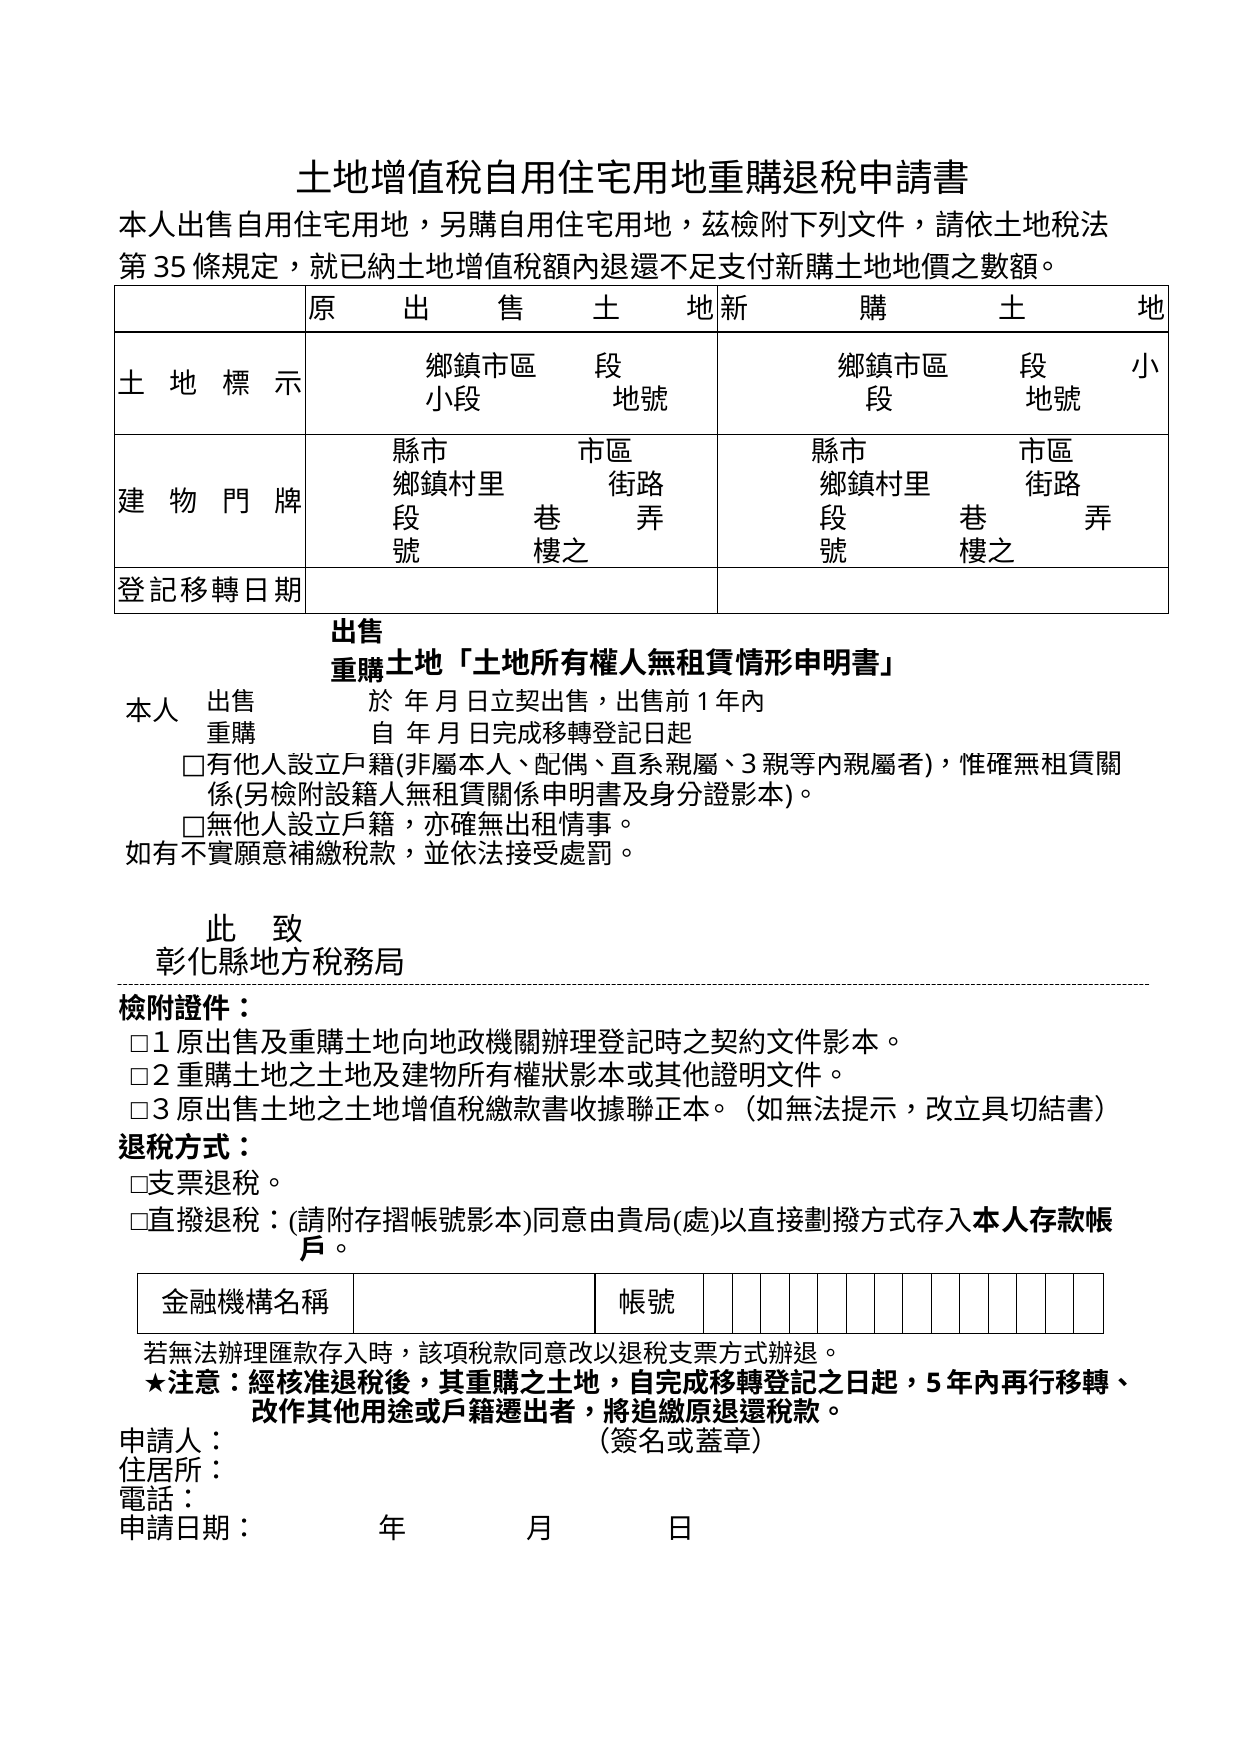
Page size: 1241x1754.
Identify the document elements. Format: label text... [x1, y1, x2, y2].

table_header [115, 286, 305, 331]
table_header [989, 1274, 1016, 1333]
table_cell [306, 568, 717, 612]
text 土地增值稅自用住宅用地重購退稅申請書 [118, 148, 1122, 202]
table_header [903, 1274, 931, 1333]
table_cell 登記移轉日期 [115, 568, 305, 612]
text 如有不實願意補繳稅款，並依法接受處罰。 [126, 840, 1122, 869]
table_header [1074, 1274, 1103, 1333]
table_header [1017, 1274, 1045, 1333]
text 出售重購土地「土地所有權人無租賃情形申明書」 [118, 620, 1122, 753]
text 若無法辦理匯款存入時，該項稅款同意改以退稅支票方式辦退。 [143, 1334, 1122, 1369]
table_header 帳號 [596, 1274, 703, 1333]
text 住居所： [118, 1457, 1122, 1486]
text 退稅方式： [118, 1131, 1122, 1164]
text □３原出售土地之土地增值稅繳款書收據聯正本。（如無法提示，改立具切結書） [131, 1096, 1122, 1125]
text □有他人設立戶籍(非屬本人、配偶、直系親屬、3親等內親屬者)，惟確無租賃關係(另檢附設籍人無租賃關係申明書及身分證影本)。 [181, 748, 1122, 811]
text 電話： [118, 1486, 1122, 1515]
table_header 新購土地 [718, 286, 1168, 331]
table_header 金融機構名稱 [138, 1274, 353, 1333]
text 彰化縣地方稅務局 [156, 951, 1122, 980]
table_header [960, 1274, 988, 1333]
table_cell [718, 568, 1168, 612]
text □直撥退稅：(請附存摺帳號影本)同意由貴局(處)以直接劃撥方式存入本人存款帳戶。 [131, 1207, 1122, 1265]
table_header 原出售土地 [306, 286, 717, 331]
table_cell 建物門牌 [115, 435, 305, 567]
table_header [1046, 1274, 1073, 1333]
table_header [818, 1274, 846, 1333]
table_cell 縣市 市區 鄉鎮村里 街路 段 巷 弄 號 樓之 [306, 435, 717, 567]
table_header [790, 1274, 817, 1333]
text □２重購土地之土地及建物所有權狀影本或其他證明文件。 [131, 1062, 1122, 1092]
text ★注意：經核准退稅後，其重購之土地，自完成移轉登記之日起，5年內再行移轉、改作其他用途或戶籍遷出者，將追繳原退還稅款。 [143, 1369, 1122, 1428]
table_header [875, 1274, 902, 1333]
text 檢附證件： [118, 992, 1122, 1025]
text □支票退稅。 [131, 1170, 1122, 1199]
table_header [704, 1274, 732, 1333]
text [156, 0, 287, 56]
text 申請日期： 年 月 日 [118, 1515, 1122, 1544]
table_header [733, 1274, 760, 1333]
text □１原出售及重購土地向地政機關辦理登記時之契約文件影本。 [131, 1029, 1122, 1058]
text 本人 土地及建物(如上)， [126, 699, 191, 726]
table_header [761, 1274, 789, 1333]
text 重購 自 年 月 日完成移轉登記日起 [206, 727, 1058, 746]
table_header [847, 1274, 874, 1333]
table_cell 縣市 市區 鄉鎮村里 街路 段 巷 弄 號 樓之 [718, 435, 1168, 567]
text 申請人： （簽名或蓋章） [118, 1428, 1122, 1457]
text 此 致 [206, 898, 1122, 951]
table_cell 鄉鎮市區 段 小段 地號 [718, 333, 1168, 434]
table_cell 土地標示 [115, 333, 305, 434]
text 本人出售自用住宅用地，另購自用住宅用地，茲檢附下列文件，請依土地稅法第35條規定，就已納土地增值稅額內退還不足支付新購土地地價之數額。 [118, 202, 1122, 285]
text □無他人設立戶籍，亦確無出租情事。 [181, 811, 1122, 840]
table_header [932, 1274, 959, 1333]
table_header [354, 1274, 594, 1333]
text 出售 於 年 月 日立契出售，出售前1年內 [206, 694, 1058, 715]
table_cell 鄉鎮市區 段 小段 地號 [306, 333, 717, 434]
text 本人 土地及建物(如上)， [1074, 699, 1122, 726]
